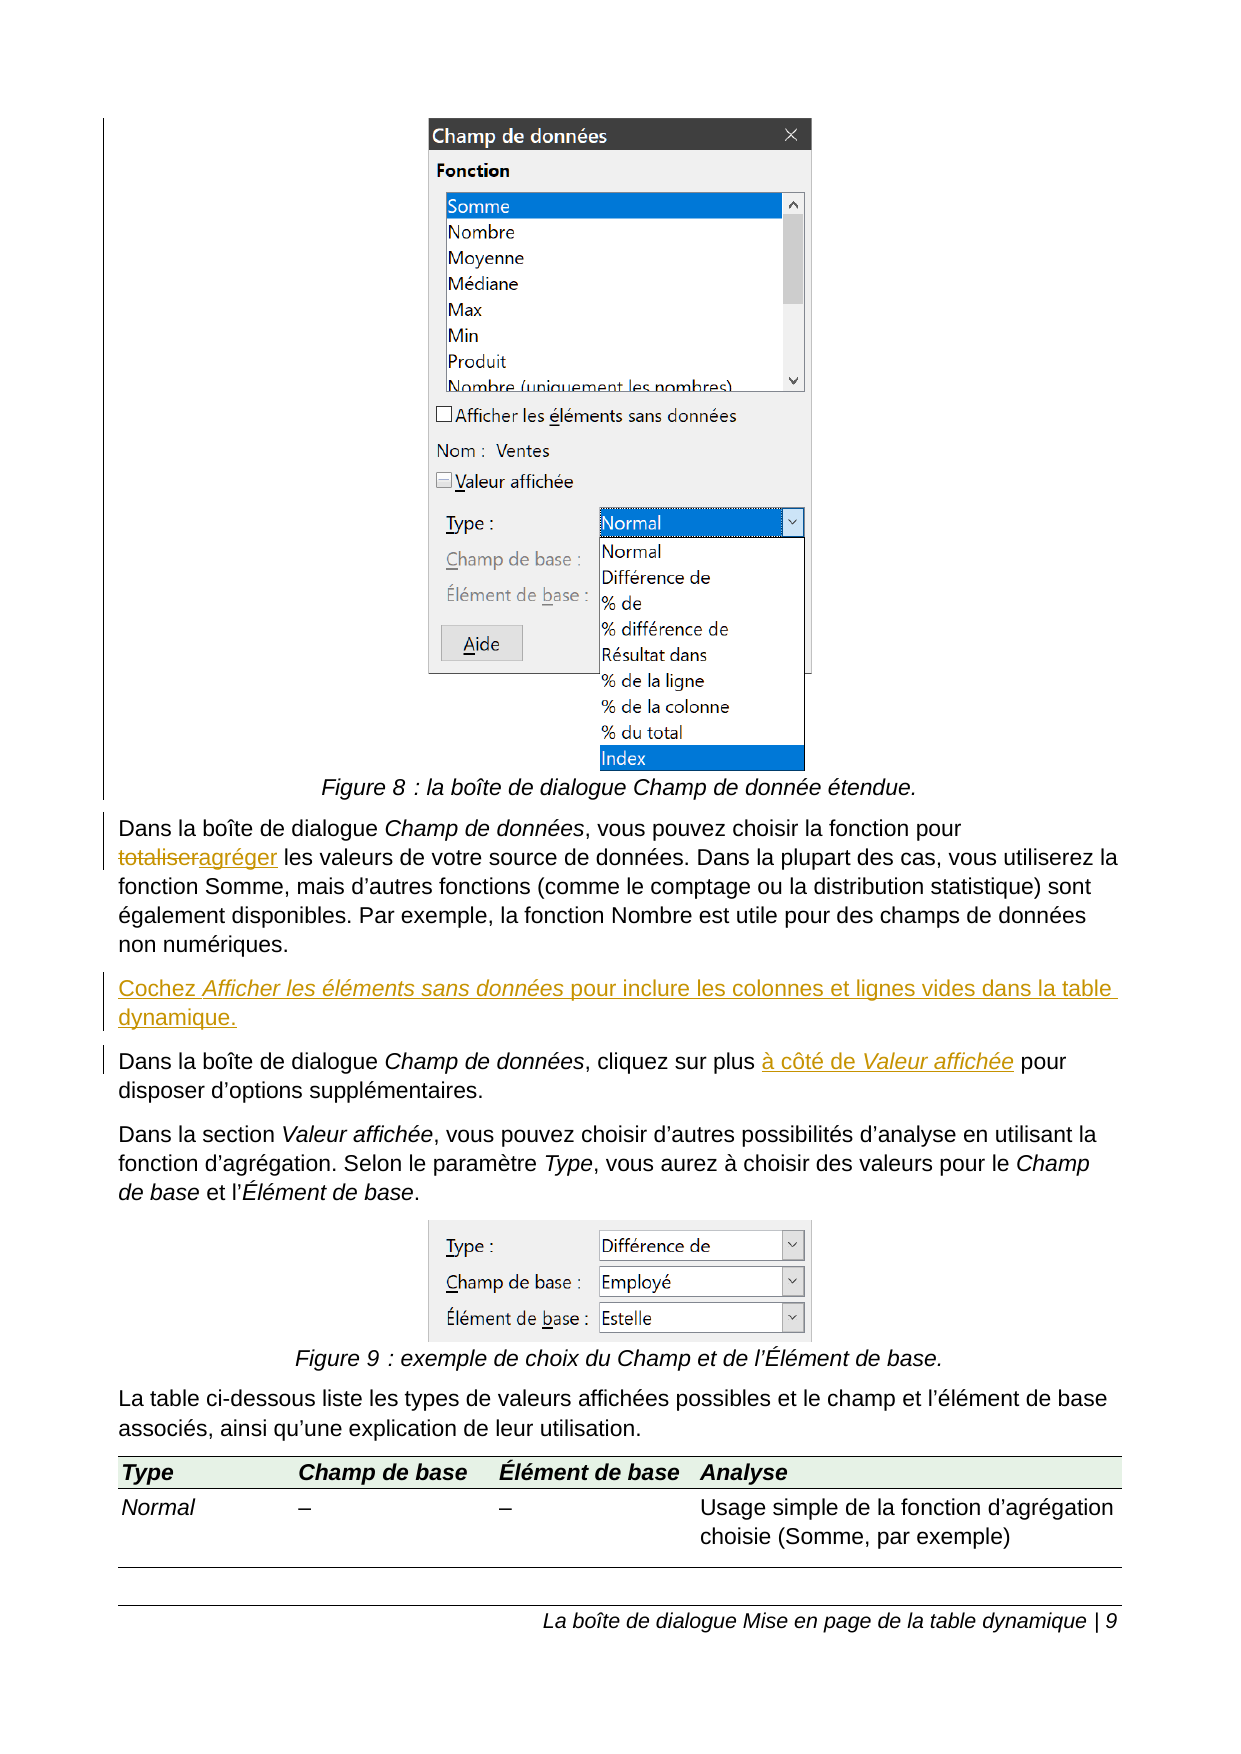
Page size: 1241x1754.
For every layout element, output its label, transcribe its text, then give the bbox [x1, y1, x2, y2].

picture [428, 1220, 812, 1342]
text Dans la section Valeur affichée, vous pouvez choisir d’autres possibilités d’analyse en utilisant la fonction d’agrégation. Selon le paramètre Type, vous aurez à choisir des valeurs pour le Champ de base et l’Élément de base. [118, 1118, 1122, 1206]
picture [428, 118, 812, 771]
text Cochez Afficher les éléments sans données pour inclure les colonnes et lignes vides dans la table dynamique. [118, 972, 1122, 1031]
table_header Champ de base [295, 1457, 496, 1488]
table_header Type [118, 1457, 295, 1488]
text Figure 9 : exemple de choix du Champ et de l’Élément de base. [118, 1341, 1122, 1371]
table_header Analyse [697, 1457, 1122, 1488]
text Dans la boîte de dialogue Champ de données, cliquez sur plus à côté de Valeur affichée pour disposer d’options supplémentaires. [118, 1045, 1122, 1104]
text Figure 8 : la boîte de dialogue Champ de donnée étendue. [118, 771, 1122, 800]
text La table ci-dessous liste les types de valeurs affichées possibles et le champ et l’élément de base associés, ainsi qu’une explication de leur utilisation. [118, 1383, 1122, 1441]
table_header Élément de base [496, 1457, 697, 1488]
table_cell – [496, 1489, 697, 1567]
table_cell – [295, 1489, 496, 1567]
text Dans la boîte de dialogue Champ de données, vous pouvez choisir la fonction pour agréger les valeurs de votre source de données. Dans la plupart des cas, vous utiliserez la fonction Somme, mais d’autres fonctions (comme le comptage ou la distribution statistique) sont également disponibles. Par exemple, la fonction Nombre est utile pour des champs de données non numériques. [118, 812, 1122, 958]
table_cell Usage simple de la fonction d’agrégation choisie (Somme, par exemple) [697, 1489, 1122, 1567]
table_cell Normal [118, 1489, 295, 1567]
